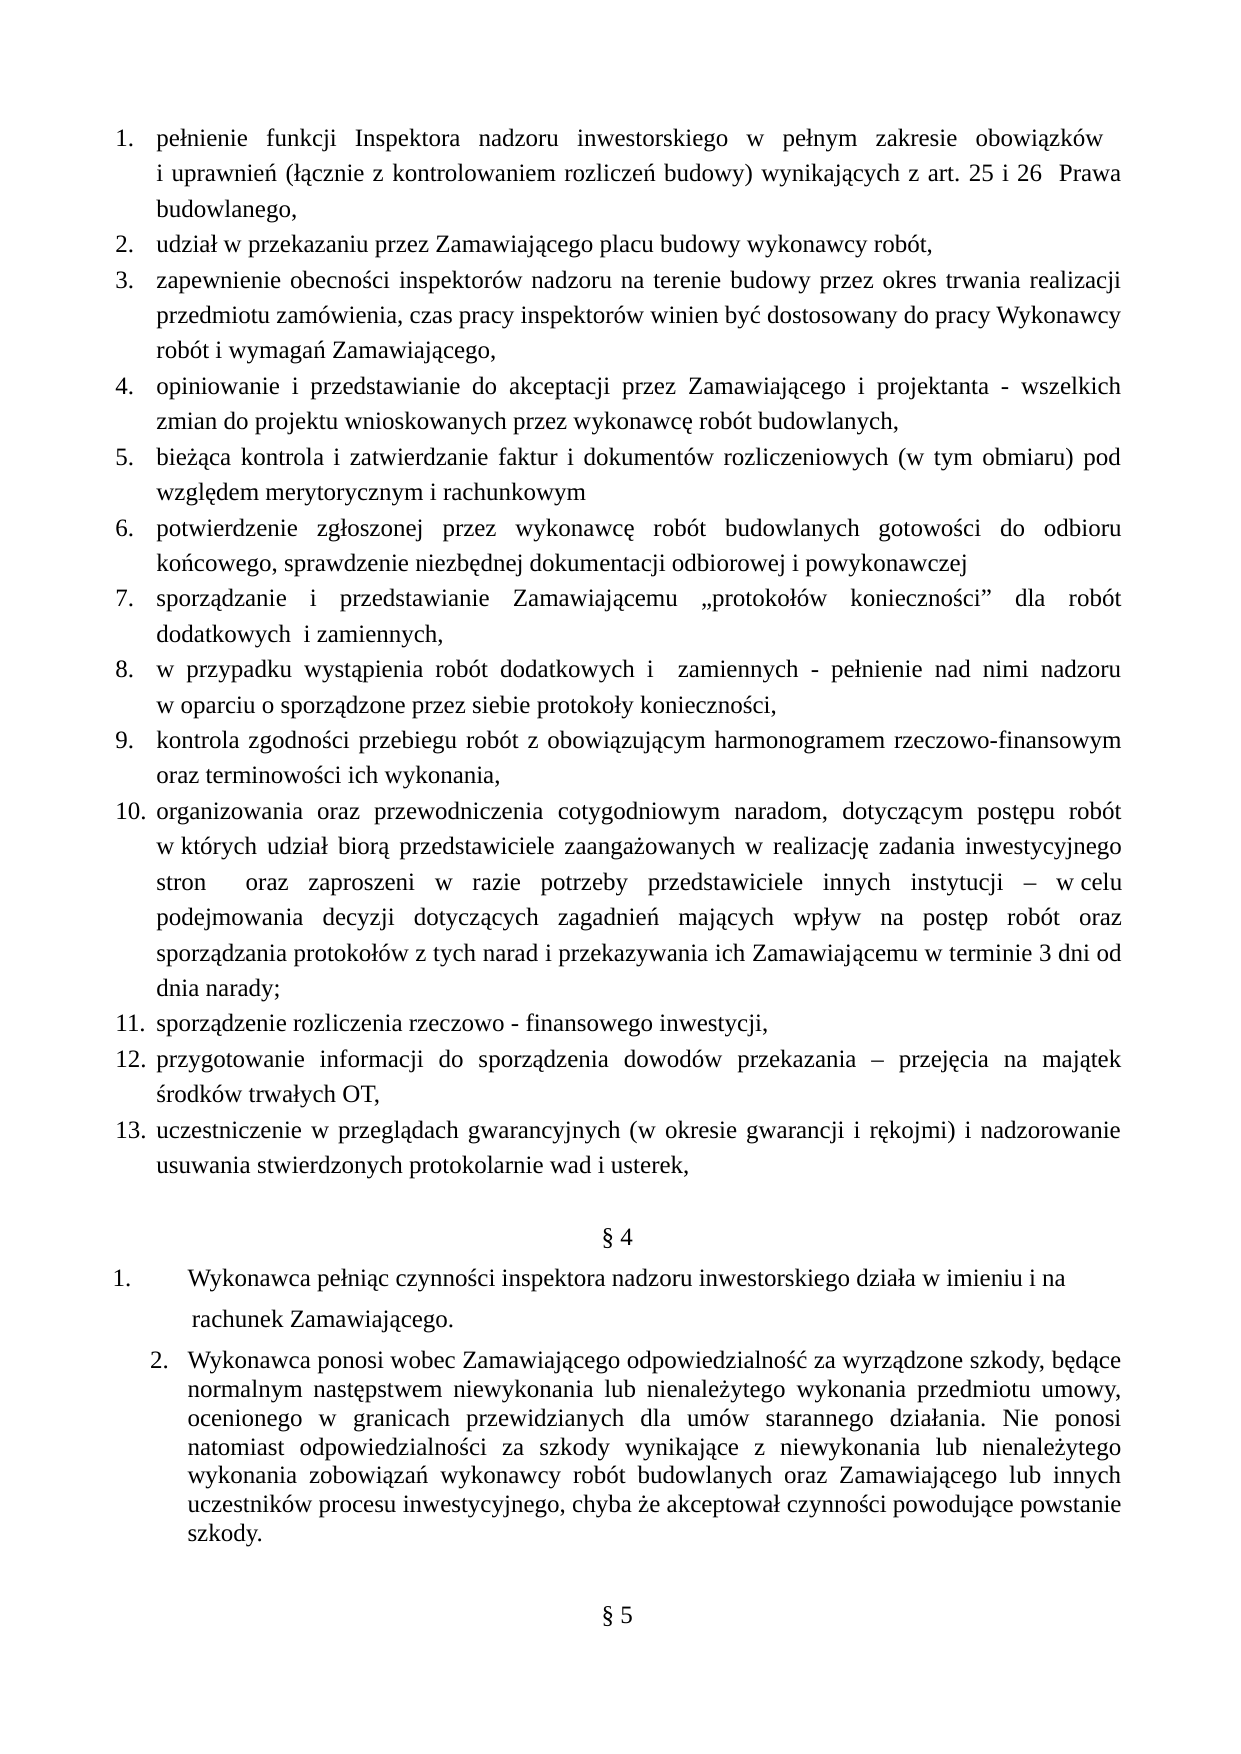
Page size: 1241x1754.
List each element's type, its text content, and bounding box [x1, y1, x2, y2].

list Wykonawca ponosi wobec Zamawiającego odpowiedzialność za wyrządzone szkody, będące normalnym następstwem niewykonania lub nienależytego wykonania przedmiotu umowy, ocenionego w granicach przewidzianych dla umów starannego działania. Nie ponosi natomiast odpowiedzialności za szkody wynikające z niewykonania lub nienależytego wykonania zobowiązań wykonawcy robót budowlanych oraz Zamawiającego lub innych uczestników procesu inwestycyjnego, chyba że akceptował czynności powodujące powstanie szkody. [150, 1346, 1122, 1547]
list sporządzenie rozliczenia rzeczowo - finansowego inwestycji, [115, 1003, 1122, 1039]
list pełnienie funkcji Inspektora nadzoru inwestorskiego w pełnym zakresie obowiązków i uprawnień (łącznie z kontrolowaniem rozliczeń budowy) wynikających z art. 25 i 26 Prawa budowlanego, [115, 118, 1122, 224]
list zapewnienie obecności inspektorów nadzoru na terenie budowy przez okres trwania realizacji przedmiotu zamówienia, czas pracy inspektorów winien być dostosowany do pracy Wykonawcy robót i wymagań Zamawiającego, [115, 260, 1122, 366]
text § 5 [112, 1601, 1122, 1629]
list bieżąca kontrola i zatwierdzanie faktur i dokumentów rozliczeniowych (w tym obmiaru) pod względem merytorycznym i rachunkowym [115, 437, 1122, 508]
list kontrola zgodności przebiegu robót z obowiązującym harmonogramem rzeczowo-finansowym oraz terminowości ich wykonania, [115, 720, 1122, 791]
list potwierdzenie zgłoszonej przez wykonawcę robót budowlanych gotowości do odbioru końcowego, sprawdzenie niezbędnej dokumentacji odbiorowej i powykonawczej [115, 508, 1122, 578]
list przygotowanie informacji do sporządzenia dowodów przekazania – przejęcia na majątek środków trwałych OT, [115, 1039, 1122, 1110]
list w przypadku wystąpienia robót dodatkowych i zamiennych - pełnienie nad nimi nadzoru w oparciu o sporządzone przez siebie protokoły konieczności, [115, 649, 1122, 720]
list opiniowanie i przedstawianie do akceptacji przez Zamawiającego i projektanta - wszelkich zmian do projektu wnioskowanych przez wykonawcę robót budowlanych, [115, 366, 1122, 437]
list udział w przekazaniu przez Zamawiającego placu budowy wykonawcy robót, [115, 224, 1122, 260]
list rachunek Zamawiającego. [112, 1304, 1122, 1333]
list uczestniczenie w przeglądach gwarancyjnych (w okresie gwarancji i rękojmi) i nadzorowanie usuwania stwierdzonych protokolarnie wad i usterek, [115, 1110, 1122, 1181]
text § 4 [112, 1222, 1122, 1251]
list organizowania oraz przewodniczenia cotygodniowym naradom, dotyczącym postępu robót w których udział biorą przedstawiciele zaangażowanych w realizację zadania inwestycyjnego stron oraz zaproszeni w razie potrzeby przedstawiciele innych instytucji – w celu podejmowania decyzji dotyczących zagadnień mających wpływ na postęp robót oraz sporządzania protokołów z tych narad i przekazywania ich Zamawiającemu w terminie 3 dni od dnia narady; [115, 791, 1122, 1003]
list Wykonawca pełniąc czynności inspektora nadzoru inwestorskiego działa w imieniu i na [112, 1263, 1122, 1292]
list sporządzanie i przedstawianie Zamawiającemu „protokołów konieczności” dla robót dodatkowych i zamiennych, [115, 578, 1122, 649]
